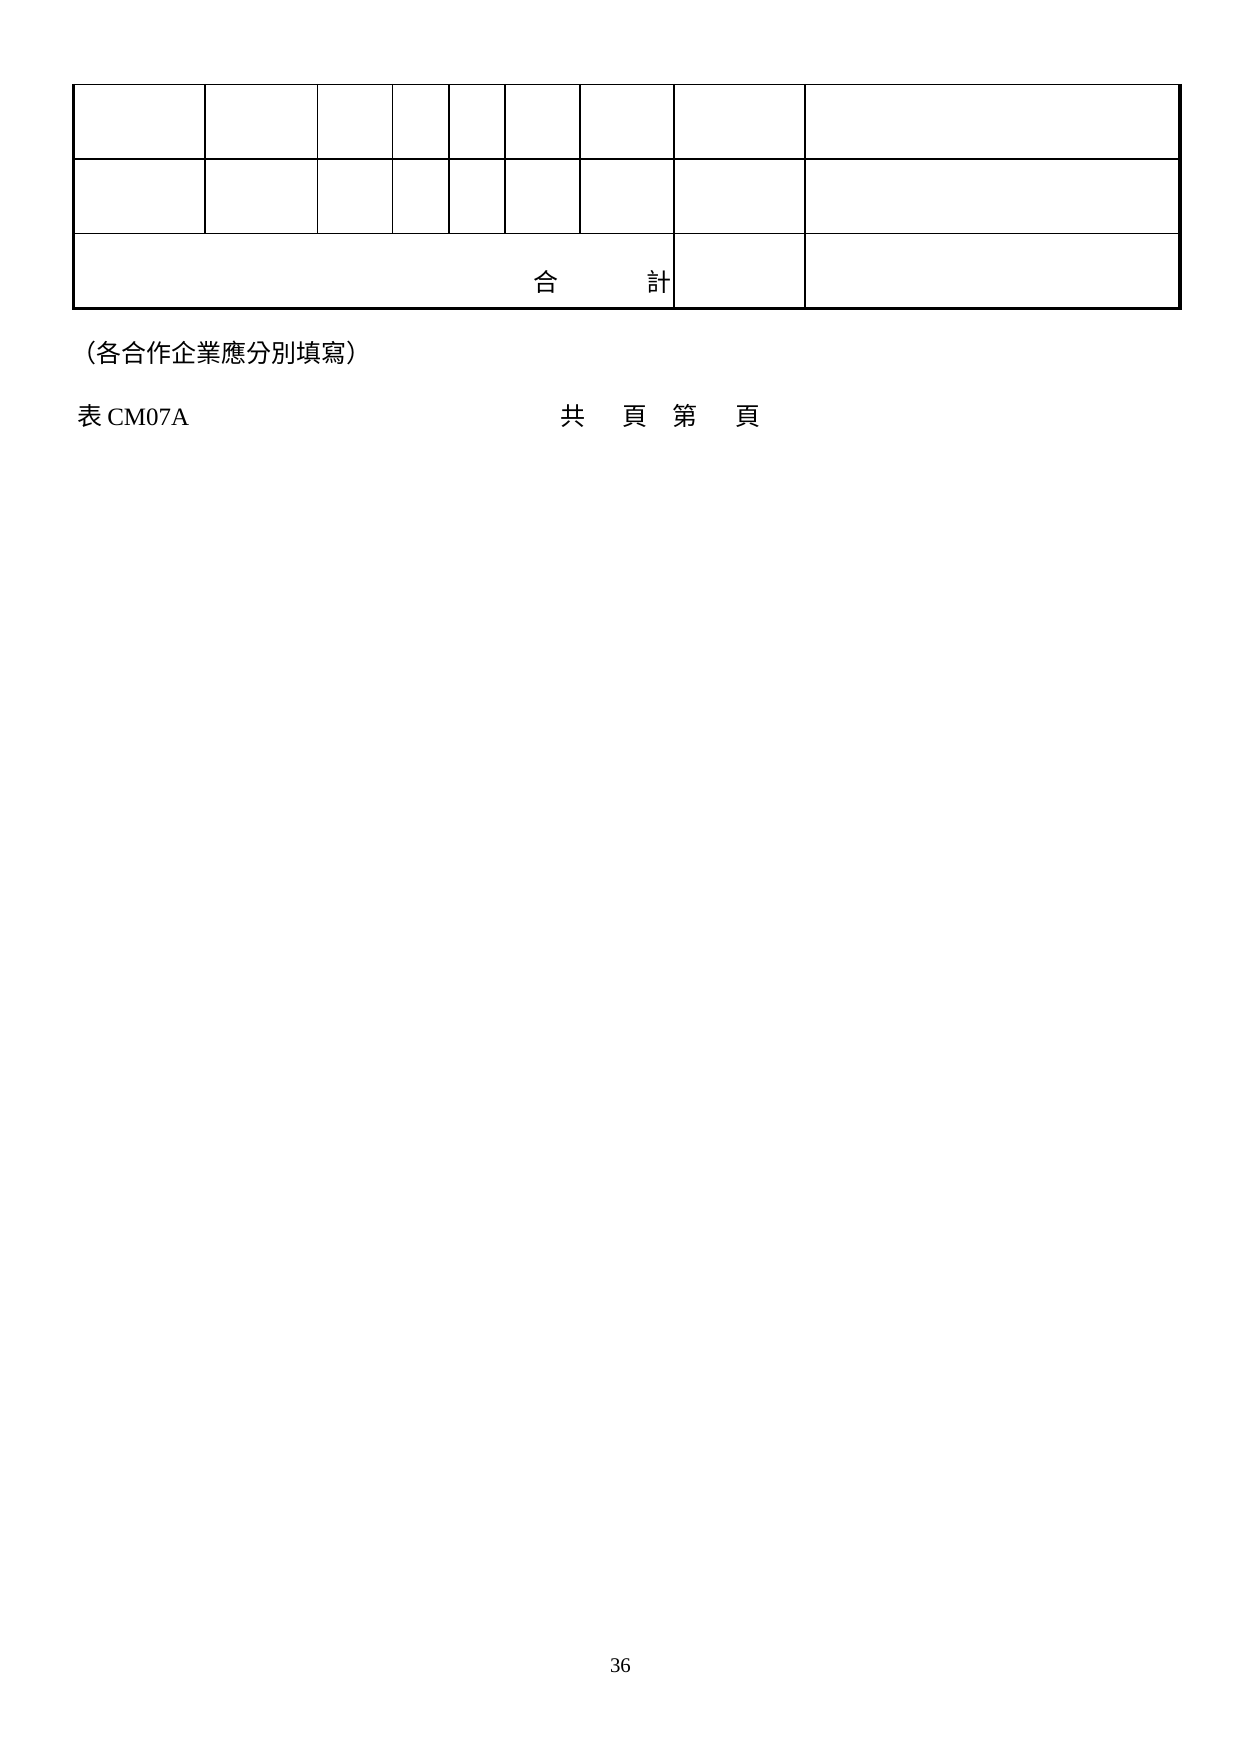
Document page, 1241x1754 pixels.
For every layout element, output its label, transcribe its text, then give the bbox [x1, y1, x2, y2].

table_cell [75, 85, 204, 158]
table_cell [675, 160, 804, 233]
table_cell [75, 160, 204, 233]
text 表CM07A 共 頁 第 頁 [52, 373, 1169, 435]
table_cell [393, 85, 448, 158]
table_cell [675, 234, 804, 307]
table_cell [206, 160, 317, 233]
table_cell [318, 160, 392, 233]
table_cell [581, 160, 673, 233]
text （各合作企業應分別填寫） [71, 310, 1169, 373]
table_cell [506, 160, 579, 233]
table_cell [393, 160, 448, 233]
table_cell [206, 85, 317, 158]
table_cell [581, 85, 673, 158]
table_cell [806, 160, 1178, 233]
table_cell [675, 85, 804, 158]
table_cell [506, 85, 579, 158]
table_cell [806, 85, 1178, 158]
table_cell [450, 85, 504, 158]
table_cell [318, 85, 392, 158]
table_cell [806, 234, 1178, 307]
table_cell [450, 160, 504, 233]
table_cell 合 計 [75, 234, 673, 307]
